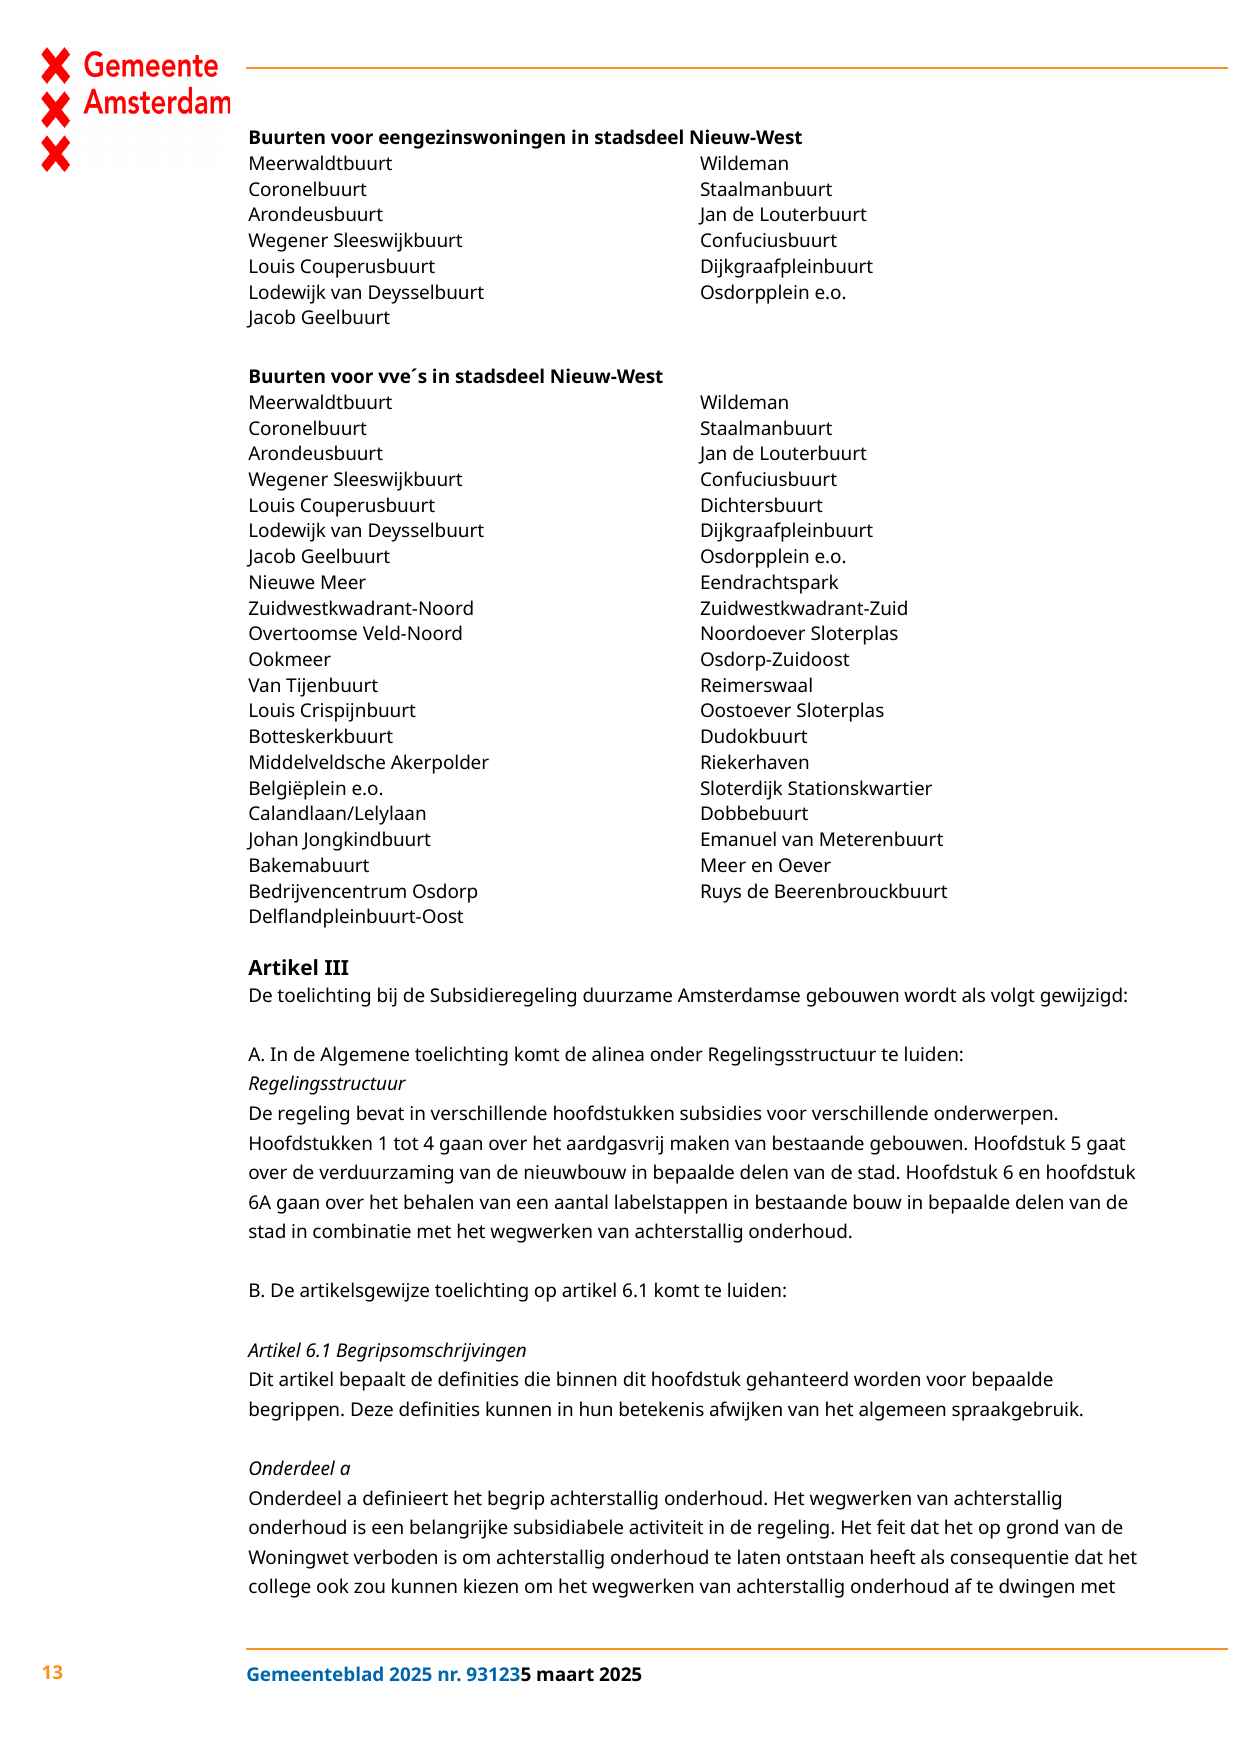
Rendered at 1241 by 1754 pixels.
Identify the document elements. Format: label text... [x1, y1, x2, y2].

table_header Buurten voor eengezinswoningen in stadsdeel Nieuw-West [248, 125, 1152, 150]
table_cell Arondeusbuurt [248, 440, 700, 466]
text De regeling bevat in verschillende hoofdstukken subsidies voor verschillende onderwerpen. Hoofdstukken 1 tot 4 gaan over het aardgasvrij maken van bestaande gebouwen. Hoofdstuk 5 gaat over de verduurzaming van de nieuwbouw in bepaalde delen van de stad. Hoofdstuk 6 en hoofdstuk 6A gaan over het behalen van een aantal labelstappen in bestaande bouw in bepaalde delen van de stad in combinatie met het wegwerken van achterstallig onderhoud. [248, 1100, 1152, 1244]
text Dit artikel bepaalt de definities die binnen dit hoofdstuk gehanteerd worden voor bepaalde begrippen. Deze definities kunnen in hun betekenis afwijken van het algemeen spraakgebruik. [248, 1366, 1152, 1422]
text A. In de Algemene toelichting komt de alinea onder Regelingsstructuur te luiden: [248, 1041, 1152, 1067]
table_cell Ruys de Beerenbrouckbuurt [700, 878, 1152, 903]
text Artikel III [248, 953, 1152, 982]
table_cell Van Tijenbuurt [248, 672, 700, 698]
table_cell Staalmanbuurt [700, 176, 1152, 202]
table_cell Oostoever Sloterplas [700, 698, 1152, 723]
table_cell Overtoomse Veld-Noord [248, 621, 700, 646]
table_cell Eendrachtspark [700, 569, 1152, 595]
table_cell Meer en Oever [700, 852, 1152, 878]
table_cell [700, 904, 1152, 929]
table_cell Louis Crispijnbuurt [248, 698, 700, 723]
table_cell Dudokbuurt [700, 724, 1152, 749]
table_cell Zuidwestkwadrant-Zuid [700, 595, 1152, 621]
table_cell Ookmeer [248, 646, 700, 672]
text Artikel 6.1 Begripsomschrijvingen [248, 1337, 1152, 1362]
table_cell Wildeman [700, 389, 1152, 415]
table_cell Jan de Louterbuurt [700, 440, 1152, 466]
table_cell Osdorpplein e.o. [700, 543, 1152, 569]
table_cell Dijkgraafpleinbuurt [700, 253, 1152, 279]
table_cell Confuciusbuurt [700, 228, 1152, 253]
table_cell Lodewijk van Deysselbuurt [248, 518, 700, 543]
table_cell Lodewijk van Deysselbuurt [248, 279, 700, 304]
table_cell Coronelbuurt [248, 415, 700, 440]
table_cell Jan de Louterbuurt [700, 202, 1152, 227]
text Regelingsstructuur [248, 1071, 1152, 1096]
text De toelichting bij de Subsidieregeling duurzame Amsterdamse gebouwen wordt als volgt gewijzigd: [248, 982, 1152, 1007]
table_cell Wegener Sleeswijkbuurt [248, 228, 700, 253]
text Onderdeel a [248, 1455, 1152, 1481]
table_cell Bakemabuurt [248, 852, 700, 878]
table_cell Sloterdijk Stationskwartier [700, 775, 1152, 801]
table_cell Emanuel van Meterenbuurt [700, 826, 1152, 852]
text B. De artikelsgewijze toelichting op artikel 6.1 komt te luiden: [248, 1278, 1152, 1303]
table_cell Dobbebuurt [700, 801, 1152, 826]
table_cell Dichtersbuurt [700, 492, 1152, 518]
table_cell Bedrijvencentrum Osdorp [248, 878, 700, 903]
table_cell Staalmanbuurt [700, 415, 1152, 440]
table_cell Calandlaan/Lelylaan [248, 801, 700, 826]
table_cell Johan Jongkindbuurt [248, 826, 700, 852]
table_cell Arondeusbuurt [248, 202, 700, 227]
table_cell Coronelbuurt [248, 176, 700, 202]
table_cell Jacob Geelbuurt [248, 305, 700, 330]
table_cell Louis Couperusbuurt [248, 253, 700, 279]
table_cell Osdorpplein e.o. [700, 279, 1152, 304]
picture [41, 47, 231, 172]
table_cell [700, 305, 1152, 330]
table_cell Wildeman [700, 150, 1152, 176]
table_cell Osdorp-Zuidoost [700, 646, 1152, 672]
table_cell Reimerswaal [700, 672, 1152, 698]
table_cell Middelveldsche Akerpolder [248, 749, 700, 775]
table_cell Jacob Geelbuurt [248, 543, 700, 569]
table_cell Louis Couperusbuurt [248, 492, 700, 518]
table_cell Botteskerkbuurt [248, 724, 700, 749]
table_cell Nieuwe Meer [248, 569, 700, 595]
table_cell Zuidwestkwadrant-Noord [248, 595, 700, 621]
table_cell Wegener Sleeswijkbuurt [248, 466, 700, 492]
text Onderdeel a definieert het begrip achterstallig onderhoud. Het wegwerken van achterstallig onderhoud is een belangrijke subsidiabele activiteit in de regeling. Het feit dat het op grond van de Woningwet verboden is om achterstallig onderhoud te laten ontstaan heeft als consequentie dat het college ook zou kunnen kiezen om het wegwerken van achterstallig onderhoud af te dwingen met [248, 1485, 1152, 1599]
table_cell Meerwaldtbuurt [248, 389, 700, 415]
table_header Buurten voor vve´s in stadsdeel Nieuw-West [248, 363, 1152, 389]
table_cell Confuciusbuurt [700, 466, 1152, 492]
table_cell Noordoever Sloterplas [700, 621, 1152, 646]
table_cell Riekerhaven [700, 749, 1152, 775]
table_cell Dijkgraafpleinbuurt [700, 518, 1152, 543]
table_cell Meerwaldtbuurt [248, 150, 700, 176]
table_cell Delflandpleinbuurt-Oost [248, 904, 700, 929]
table_cell Belgiëplein e.o. [248, 775, 700, 801]
